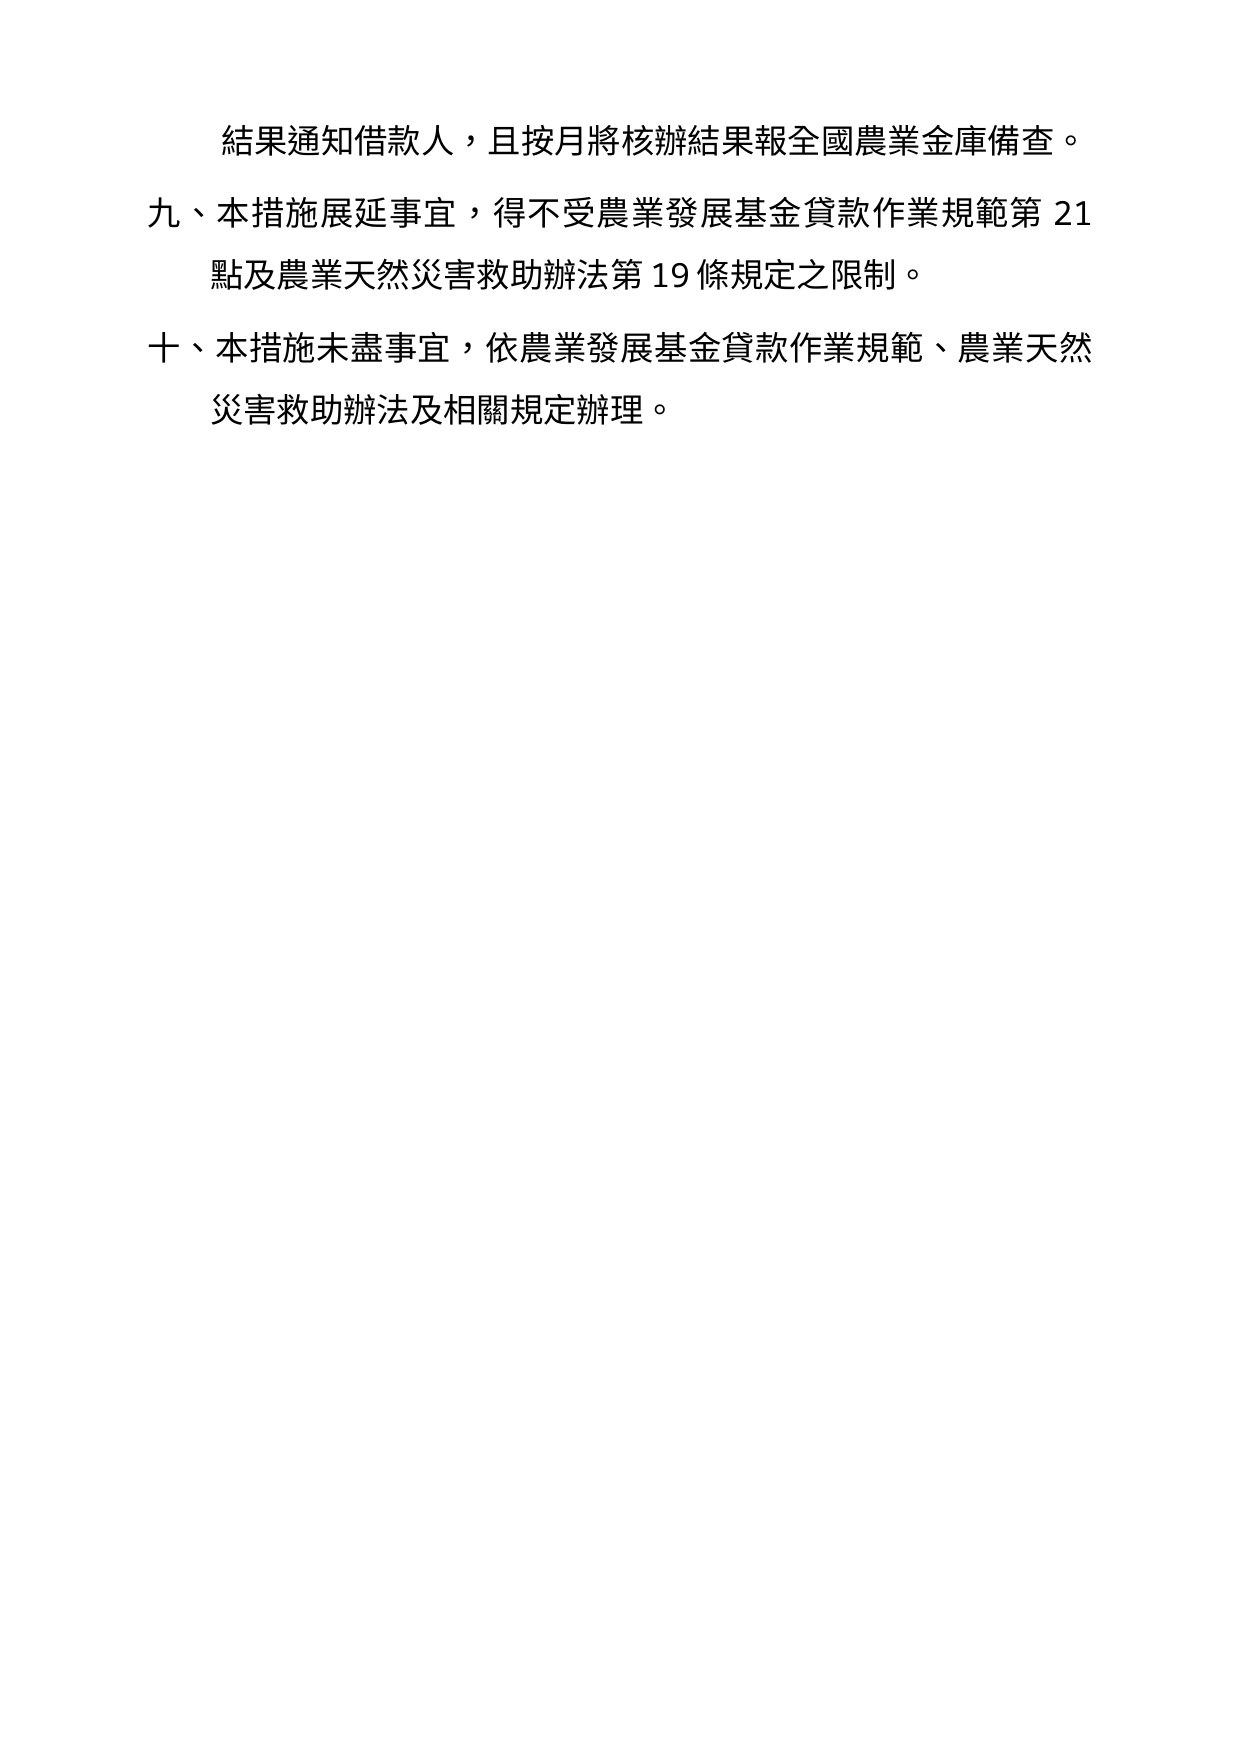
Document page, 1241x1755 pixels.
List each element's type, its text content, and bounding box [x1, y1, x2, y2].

text 結果通知借款人，且按月將核辦結果報全國農業金庫備查。 [148, 97, 1093, 160]
text 九、本措施展延事宜，得不受農業發展基金貸款作業規範第21點及農業天然災害救助辦法第19條規定之限制。 [148, 169, 1093, 294]
text 十、本措施未盡事宜，依農業發展基金貸款作業規範、農業天然災害救助辦法及相關規定辦理。 [148, 304, 1093, 429]
